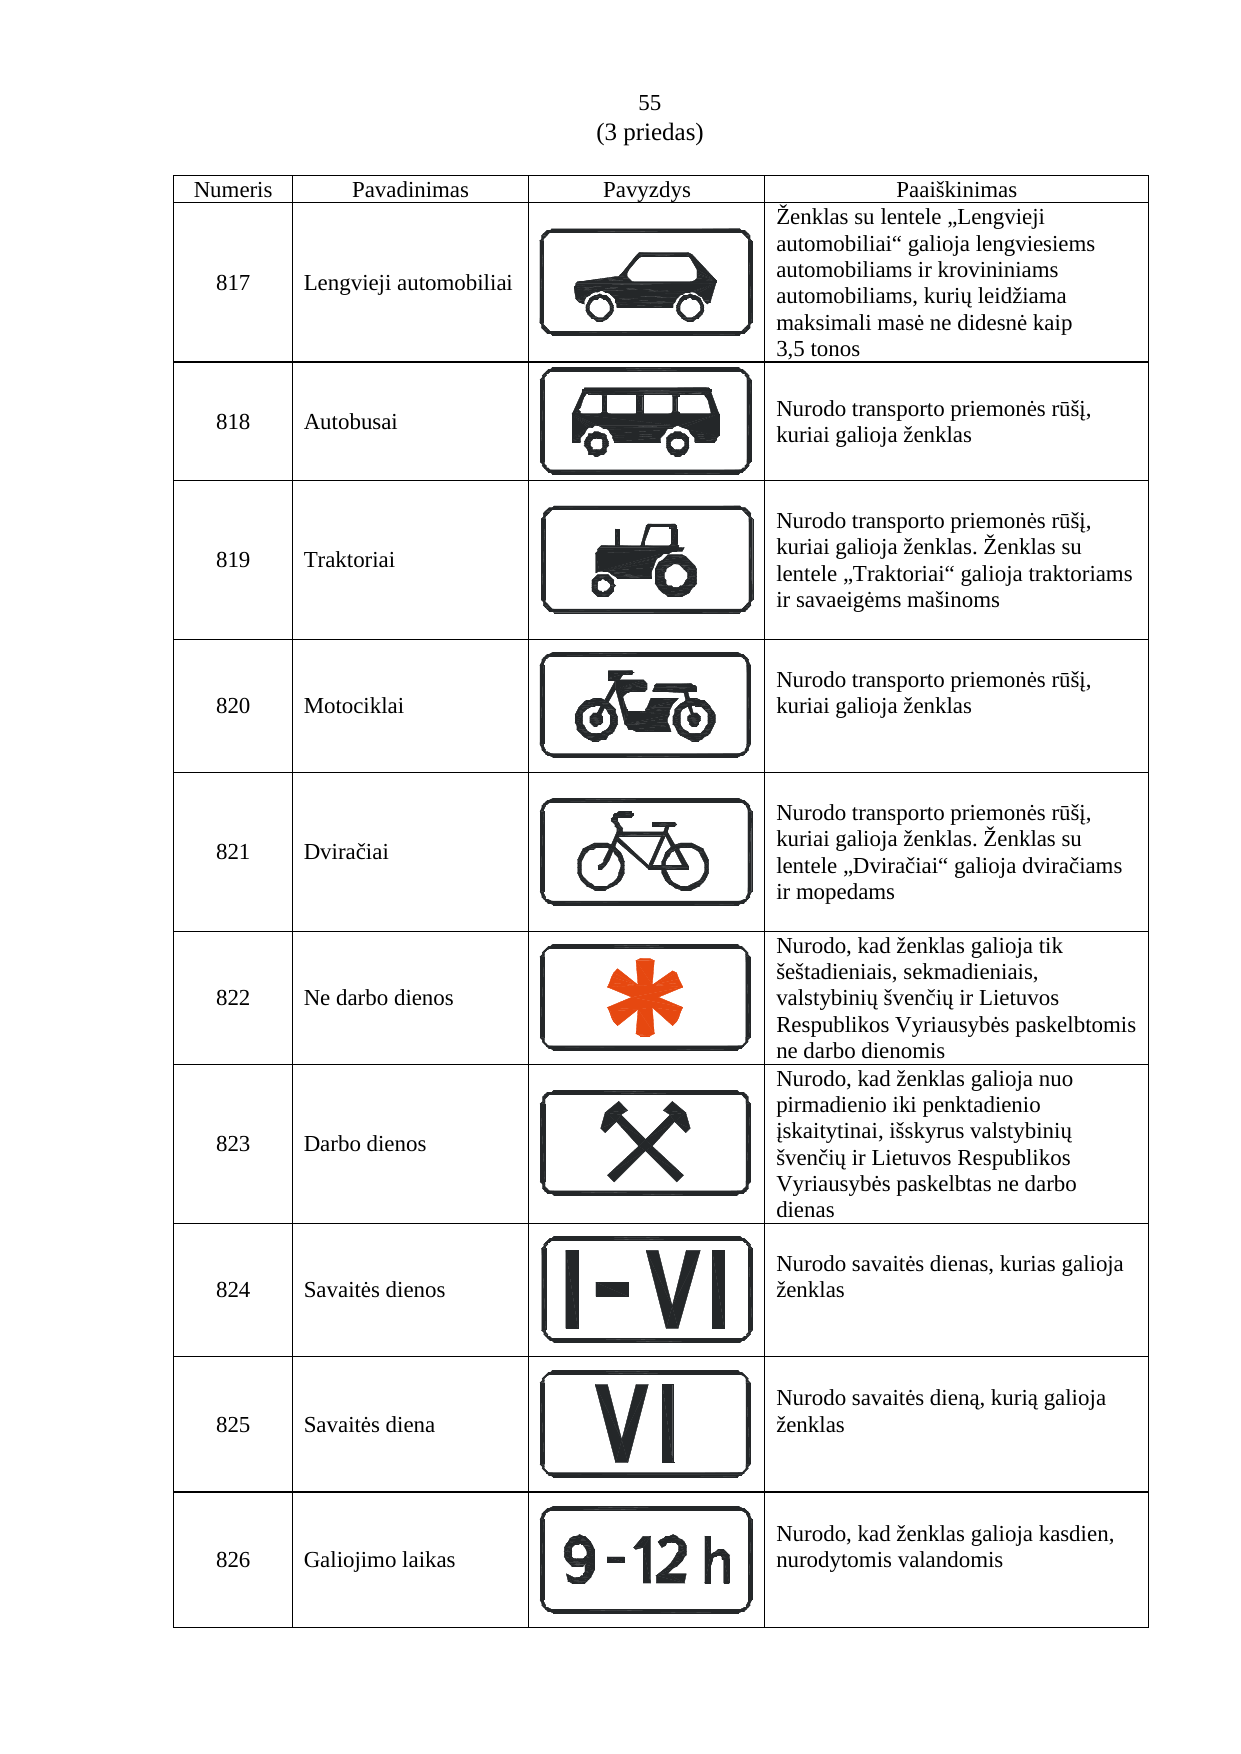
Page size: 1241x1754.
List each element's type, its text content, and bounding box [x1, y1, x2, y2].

table_cell Traktoriai [293, 481, 528, 639]
table_cell [529, 203, 764, 361]
table_header Numeris [174, 176, 292, 202]
table_cell [529, 481, 764, 639]
table_header Pavadinimas [293, 176, 528, 202]
table_cell Nurodo, kad ženklas galioja tik šeštadieniais, sekmadieniais, valstybinių švenčių ir Lietuvos Respublikos Vyriausybės paskelbtomis ne darbo dienomis [765, 932, 1148, 1063]
table_cell 819 [174, 481, 292, 639]
table_cell 824 [174, 1224, 292, 1356]
table_cell 822 [174, 932, 292, 1063]
table_cell [529, 363, 764, 479]
table_cell [529, 640, 764, 772]
table_cell Nurodo, kad ženklas galioja kasdien, nurodytomis valandomis [765, 1493, 1148, 1627]
table_cell [529, 1065, 764, 1223]
table_cell Savaitės diena [293, 1357, 528, 1491]
table_cell Nurodo, kad ženklas galioja nuo pirmadienio iki penktadienio įskaitytinai, išskyrus valstybinių švenčių ir Lietuvos Respublikos Vyriausybės paskelbtas ne darbo dienas [765, 1065, 1148, 1223]
table_cell [529, 1224, 764, 1356]
table_cell [529, 932, 764, 1063]
table_cell [529, 1357, 764, 1491]
table_cell [529, 1493, 764, 1627]
table_cell Nurodo savaitės dieną, kurią galioja ženklas [765, 1357, 1148, 1491]
table_cell Ne darbo dienos [293, 932, 528, 1063]
table_cell Nurodo transporto priemonės rūšį, kuriai galioja ženklas. Ženklas su lentele „Dviračiai“ galioja dviračiams ir mopedams [765, 773, 1148, 931]
table_cell Motociklai [293, 640, 528, 772]
table_cell Lengvieji automobiliai [293, 203, 528, 361]
table_cell Galiojimo laikas [293, 1493, 528, 1627]
table_header Pavyzdys [529, 176, 764, 202]
table_cell 823 [174, 1065, 292, 1223]
table_cell Dviračiai [293, 773, 528, 931]
table_cell Nurodo savaitės dienas, kurias galioja ženklas [765, 1224, 1148, 1356]
table_header Paaiškinimas [765, 176, 1148, 202]
table_cell 820 [174, 640, 292, 772]
table_cell Nurodo transporto priemonės rūšį, kuriai galioja ženklas. Ženklas su lentele „Traktoriai“ galioja traktoriams ir savaeigėms mašinoms [765, 481, 1148, 639]
table_cell Savaitės dienos [293, 1224, 528, 1356]
table_cell 826 [174, 1493, 292, 1627]
table_cell [529, 773, 764, 931]
table_cell 825 [174, 1357, 292, 1491]
table_cell Nurodo transporto priemonės rūšį, kuriai galioja ženklas [765, 640, 1148, 772]
table_cell 821 [174, 773, 292, 931]
table_cell Ženklas su lentele „Lengvieji automobiliai“ galioja lengviesiems automobiliams ir krovininiams automobiliams, kurių leidžiama maksimali masė ne didesnė kaip 3,5 tonos [765, 203, 1148, 361]
table_cell Autobusai [293, 363, 528, 479]
table_cell Nurodo transporto priemonės rūšį, kuriai galioja ženklas [765, 363, 1148, 479]
table_cell Darbo dienos [293, 1065, 528, 1223]
table_cell 818 [174, 363, 292, 479]
table_cell 817 [174, 203, 292, 361]
